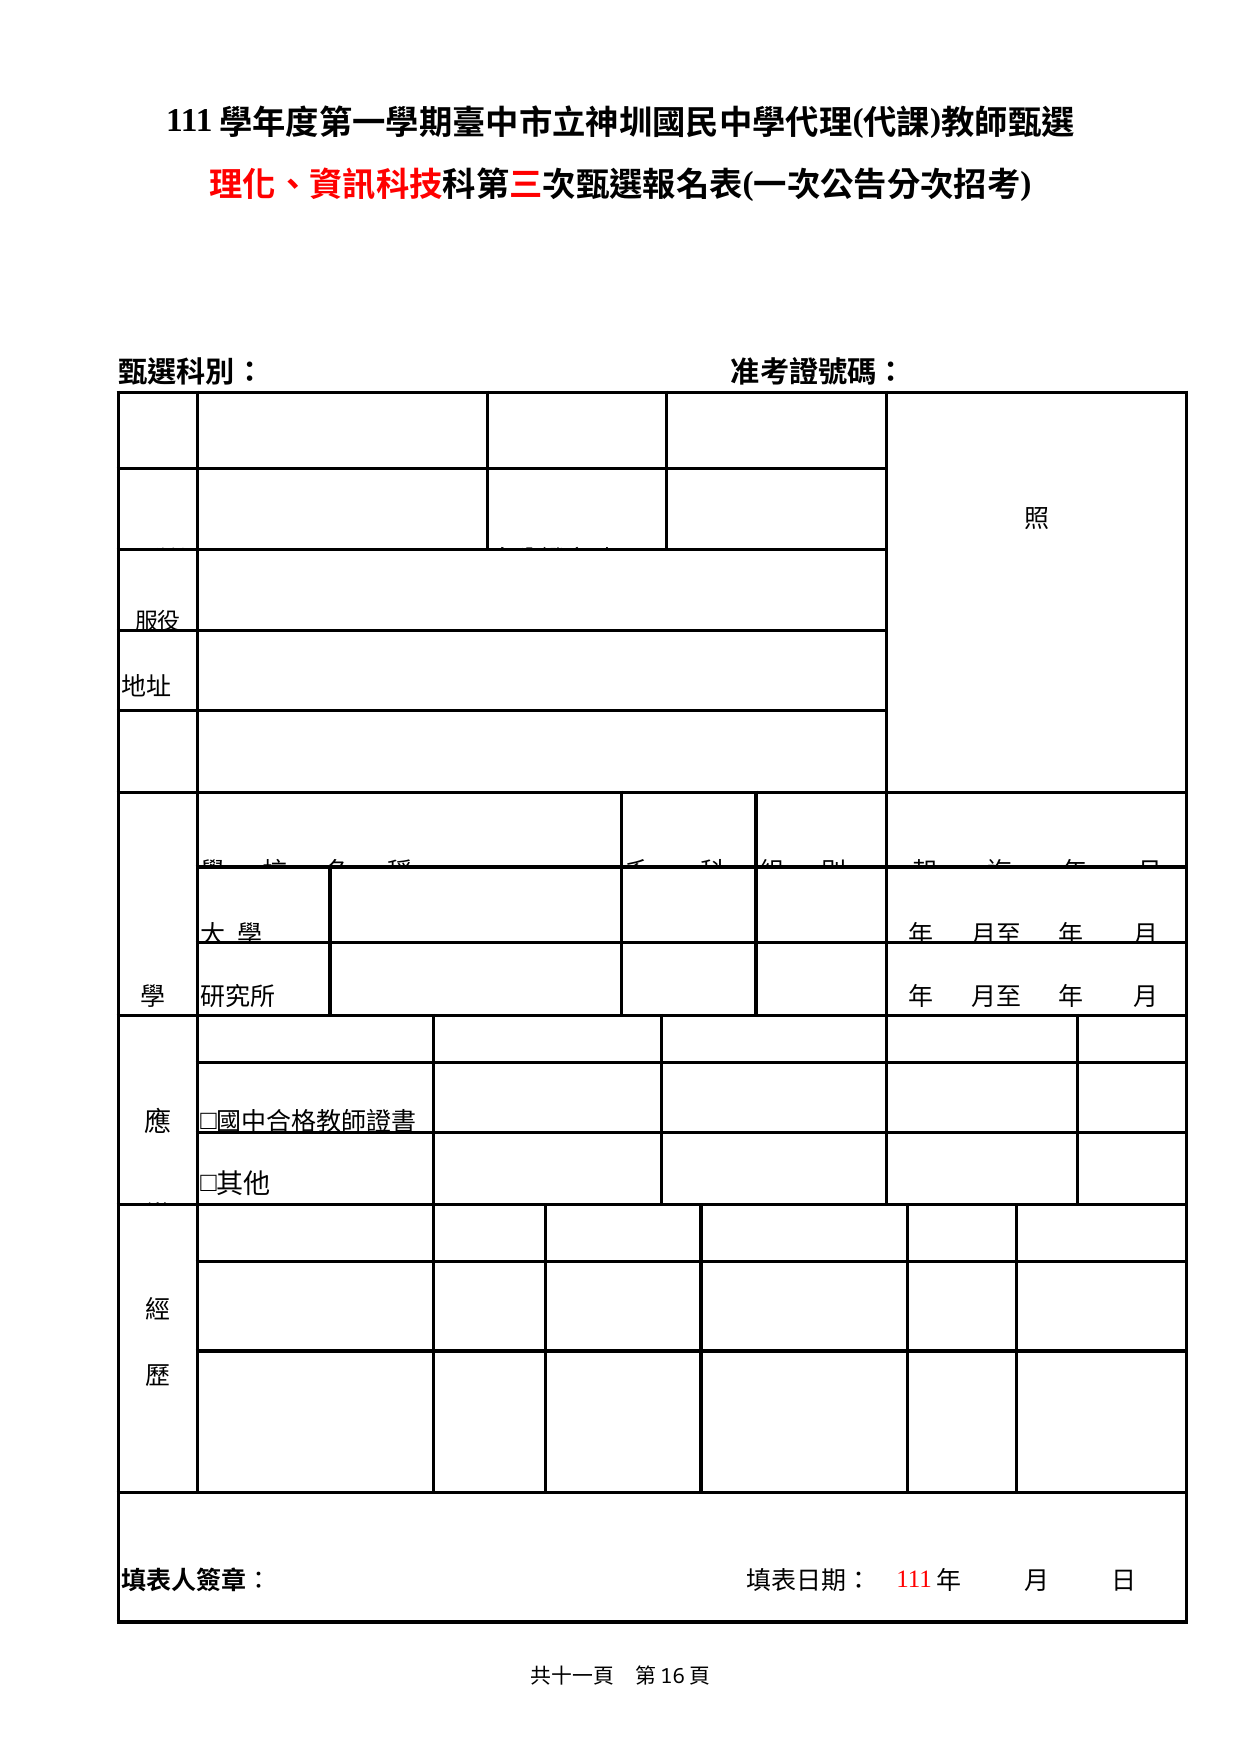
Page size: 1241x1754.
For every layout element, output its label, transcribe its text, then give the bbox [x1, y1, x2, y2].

table_header 姓 名 [120, 394, 196, 467]
table_cell [663, 1064, 885, 1131]
table_cell 經 歷 [120, 1206, 196, 1491]
table_cell 電話 [120, 712, 196, 791]
table_cell [703, 1353, 906, 1491]
table_cell 發 證 日 期 [663, 1017, 885, 1061]
table_cell [909, 1353, 1015, 1491]
table_cell [622, 1064, 660, 1131]
text 111學年度第一學期臺中市立神圳國民中學代理(代課)教師甄選 [118, 78, 1122, 141]
table_cell [1079, 1064, 1185, 1131]
table_cell [435, 1134, 622, 1203]
table_cell 組 別 [758, 794, 885, 865]
table_cell [668, 470, 885, 548]
table_cell 學 校 名 稱 [199, 794, 620, 865]
table_cell 應 繳 驗 證 件 [120, 1017, 196, 1203]
table_cell [199, 470, 486, 548]
table_header 照 片 [888, 394, 1185, 791]
table_cell 起 迄 年 月 [1018, 1206, 1185, 1260]
table_cell [332, 944, 620, 1014]
table_cell [547, 1353, 699, 1491]
table_cell [1018, 1353, 1185, 1491]
table_cell [888, 1134, 1076, 1203]
table_cell [199, 1353, 432, 1491]
table_cell 年 月至 年 月 [888, 869, 1185, 941]
table_cell 現職機關學校 [120, 470, 196, 548]
table_cell 發 證 機 關 [888, 1017, 1076, 1061]
table_cell □其他 [199, 1134, 432, 1203]
table_cell 身分證字號 [489, 470, 665, 548]
table_cell [332, 869, 620, 941]
table_cell 類 別 [199, 1017, 432, 1061]
table_header 出生年月日 [489, 394, 665, 467]
table_cell [758, 944, 885, 1014]
table_cell 曾服務之機關學校 [703, 1206, 906, 1260]
table_cell [435, 1263, 544, 1349]
table_cell [199, 632, 885, 708]
table_cell 證 書 字 號 [435, 1017, 660, 1061]
table_cell 起 迄 年 月 [888, 794, 1185, 865]
table_cell [758, 869, 885, 941]
table_cell [435, 1353, 544, 1491]
table_cell [703, 1263, 906, 1349]
table_cell 職 稱 [909, 1206, 1015, 1260]
table_header 年 月 日 [668, 394, 885, 467]
table_cell 地址 [120, 632, 196, 708]
table_cell 學 歷 [120, 794, 196, 1014]
text 甄選科別： 准考證號碼： [118, 328, 1122, 391]
table_cell 研究所 [199, 944, 328, 1014]
text 理化、資訊科技科第三次甄選報名表(一次公告分次招考) [118, 141, 1122, 203]
table_cell □免役 □役畢 □服役中 [199, 551, 885, 629]
table_cell [888, 1064, 1076, 1131]
table_cell [622, 1134, 660, 1203]
table_cell [623, 944, 754, 1014]
table_cell 大 學 [199, 869, 328, 941]
table_cell 填表人簽章： 填表日期： 111年 月 日 [120, 1494, 1185, 1620]
table_cell [623, 869, 754, 941]
table_cell TEL: 手機： [199, 712, 885, 791]
table_cell 服役 情形 [120, 551, 196, 629]
table_header [199, 394, 486, 467]
table_cell □國中合格教師證書 [199, 1064, 432, 1131]
table_cell [547, 1263, 699, 1349]
table_cell 年 月至 年 月 [888, 944, 1185, 1014]
table_cell [199, 1263, 432, 1349]
table_cell 曾服務之機關學校 [199, 1206, 432, 1260]
table_cell 起 迄 年 月 [547, 1206, 699, 1260]
table_cell 系 科 [623, 794, 754, 865]
table_cell 備註 [1079, 1017, 1185, 1061]
table_cell 職 稱 [435, 1206, 544, 1260]
table_cell [909, 1263, 1015, 1349]
table_cell [1018, 1263, 1185, 1349]
table_cell [435, 1064, 622, 1131]
table_cell [663, 1134, 885, 1203]
table_cell [1079, 1134, 1185, 1203]
